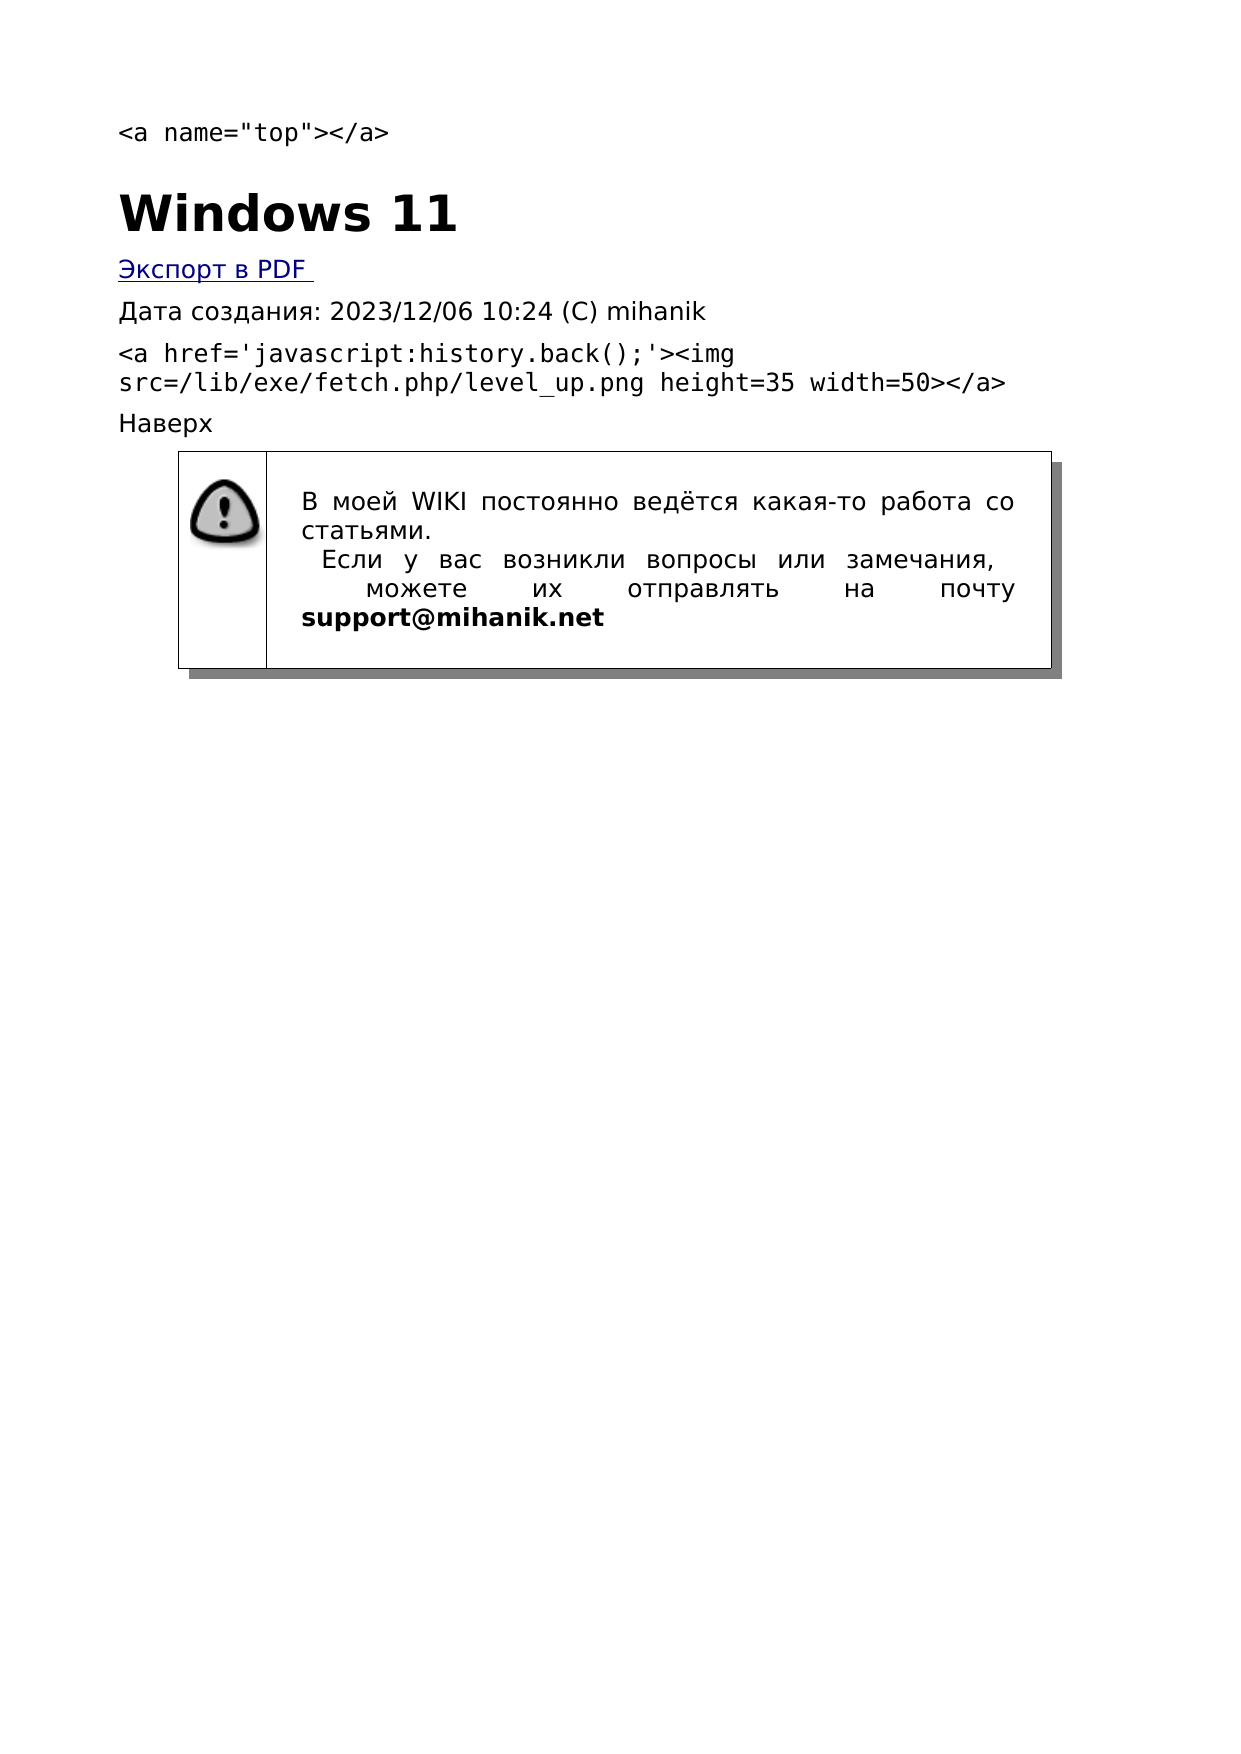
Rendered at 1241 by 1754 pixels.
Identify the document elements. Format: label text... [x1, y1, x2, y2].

picture [190, 475, 266, 551]
text <a href='javascript:history.back();'><img src=/lib/exe/fetch.php/level_up.png height=35 width=50></a> [118, 339, 1122, 397]
text Дата создания: 2023/12/06 10:24 (C) mihanik [118, 297, 1122, 326]
text Наверх [118, 410, 1122, 439]
text <a name="top"></a> [118, 118, 1122, 147]
text Экспорт в PDF [118, 256, 1122, 285]
table_header В моей WIKI постоянно ведётся какая-то работа со статьями. Если у вас возникли вопросы или замечания, можете их отправлять на почту support@mihanik.net [267, 452, 1051, 668]
table_header [179, 452, 266, 668]
subtitle Windows 11 [118, 185, 1122, 243]
